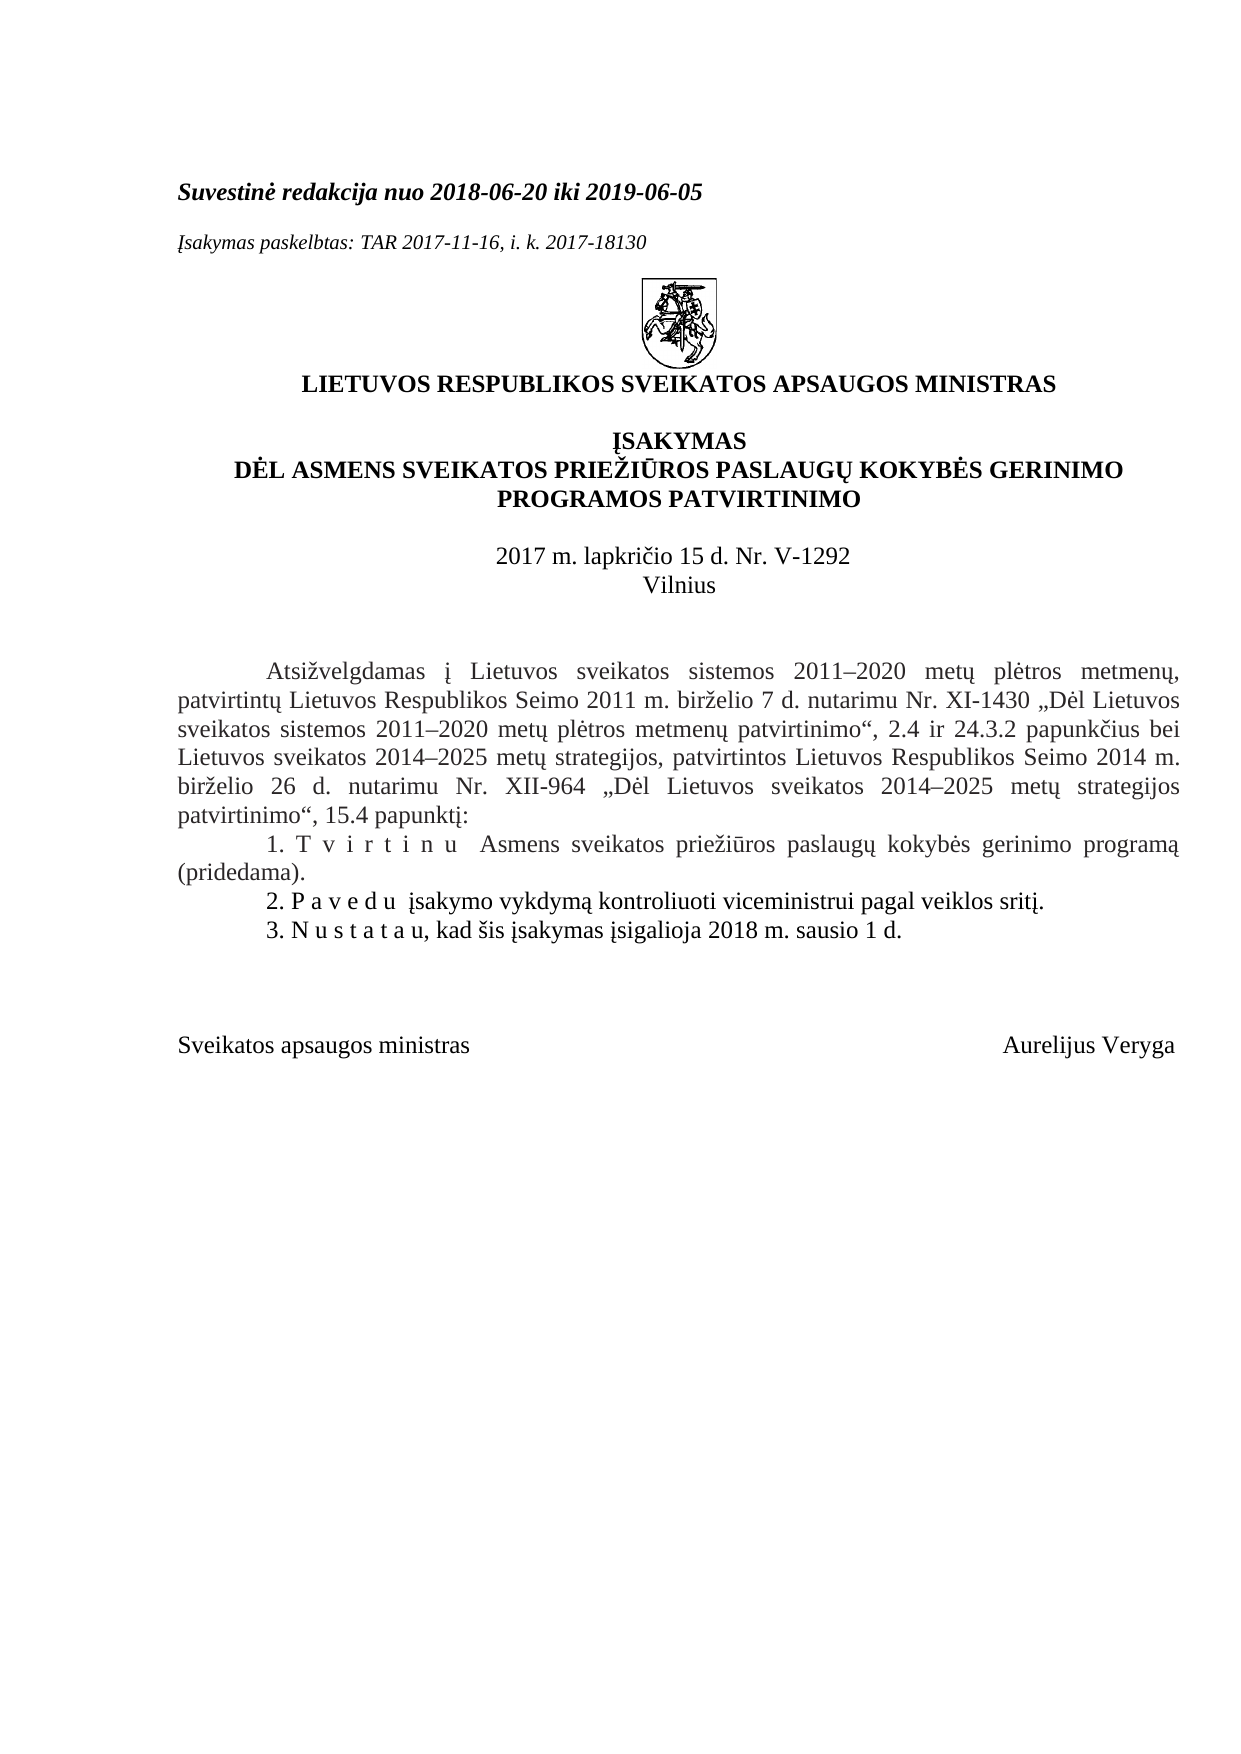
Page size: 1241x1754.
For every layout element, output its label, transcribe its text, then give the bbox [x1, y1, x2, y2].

text 2. P a v e d u įsakymo vykdymą kontroliuoti viceministrui pagal veiklos sritį. [177, 886, 1181, 915]
text 2017 m. lapkričio 15 d. Nr. V-1292 [177, 541, 1181, 570]
text ĮSAKYMAS [177, 426, 1181, 455]
text Vilnius [177, 570, 1181, 599]
text Sveikatos apsaugos ministras Aurelijus Veryga [177, 1030, 1181, 1059]
text LIETUVOS RESPUBLIKOS SVEIKATOS APSAUGOS MINISTRAS [177, 369, 1181, 397]
text Atsižvelgdamas į Lietuvos sveikatos sistemos 2011–2020 metų plėtros metmenų, patvirtintų Lietuvos Respublikos Seimo 2011 m. birželio 7 d. nutarimu Nr. XI-1430 „Dėl Lietuvos sveikatos sistemos 2011–2020 metų plėtros metmenų patvirtinimo“, 2.4 ir 24.3.2 papunkčius bei Lietuvos sveikatos 2014–2025 metų strategijos, patvirtintos Lietuvos Respublikos Seimo 2014 m. birželio 26 d. nutarimu Nr. XII-964 „Dėl Lietuvos sveikatos 2014–2025 metų strategijos patvirtinimo“, 15.4 papunktį: [177, 656, 1181, 829]
text Įsakymas paskelbtas: TAR 2017-11-16, i. k. 2017-18130 [177, 230, 1181, 254]
text 1. T v i r t i n u Asmens sveikatos priežiūros paslaugų kokybės gerinimo programą (pridedama). [177, 829, 1181, 886]
text 3. N u s t a t a u, kad šis įsakymas įsigalioja 2018 m. sausio 1 d. [177, 915, 1181, 944]
text Suvestinė redakcija nuo 2018-06-20 iki 2019-06-05 [177, 177, 1181, 206]
text DĖL ASMENS SVEIKATOS PRIEŽIŪROS PASLAUGŲ KOKYBĖS GERINIMO PROGRAMOS PATVIRTINIMO [177, 455, 1181, 512]
